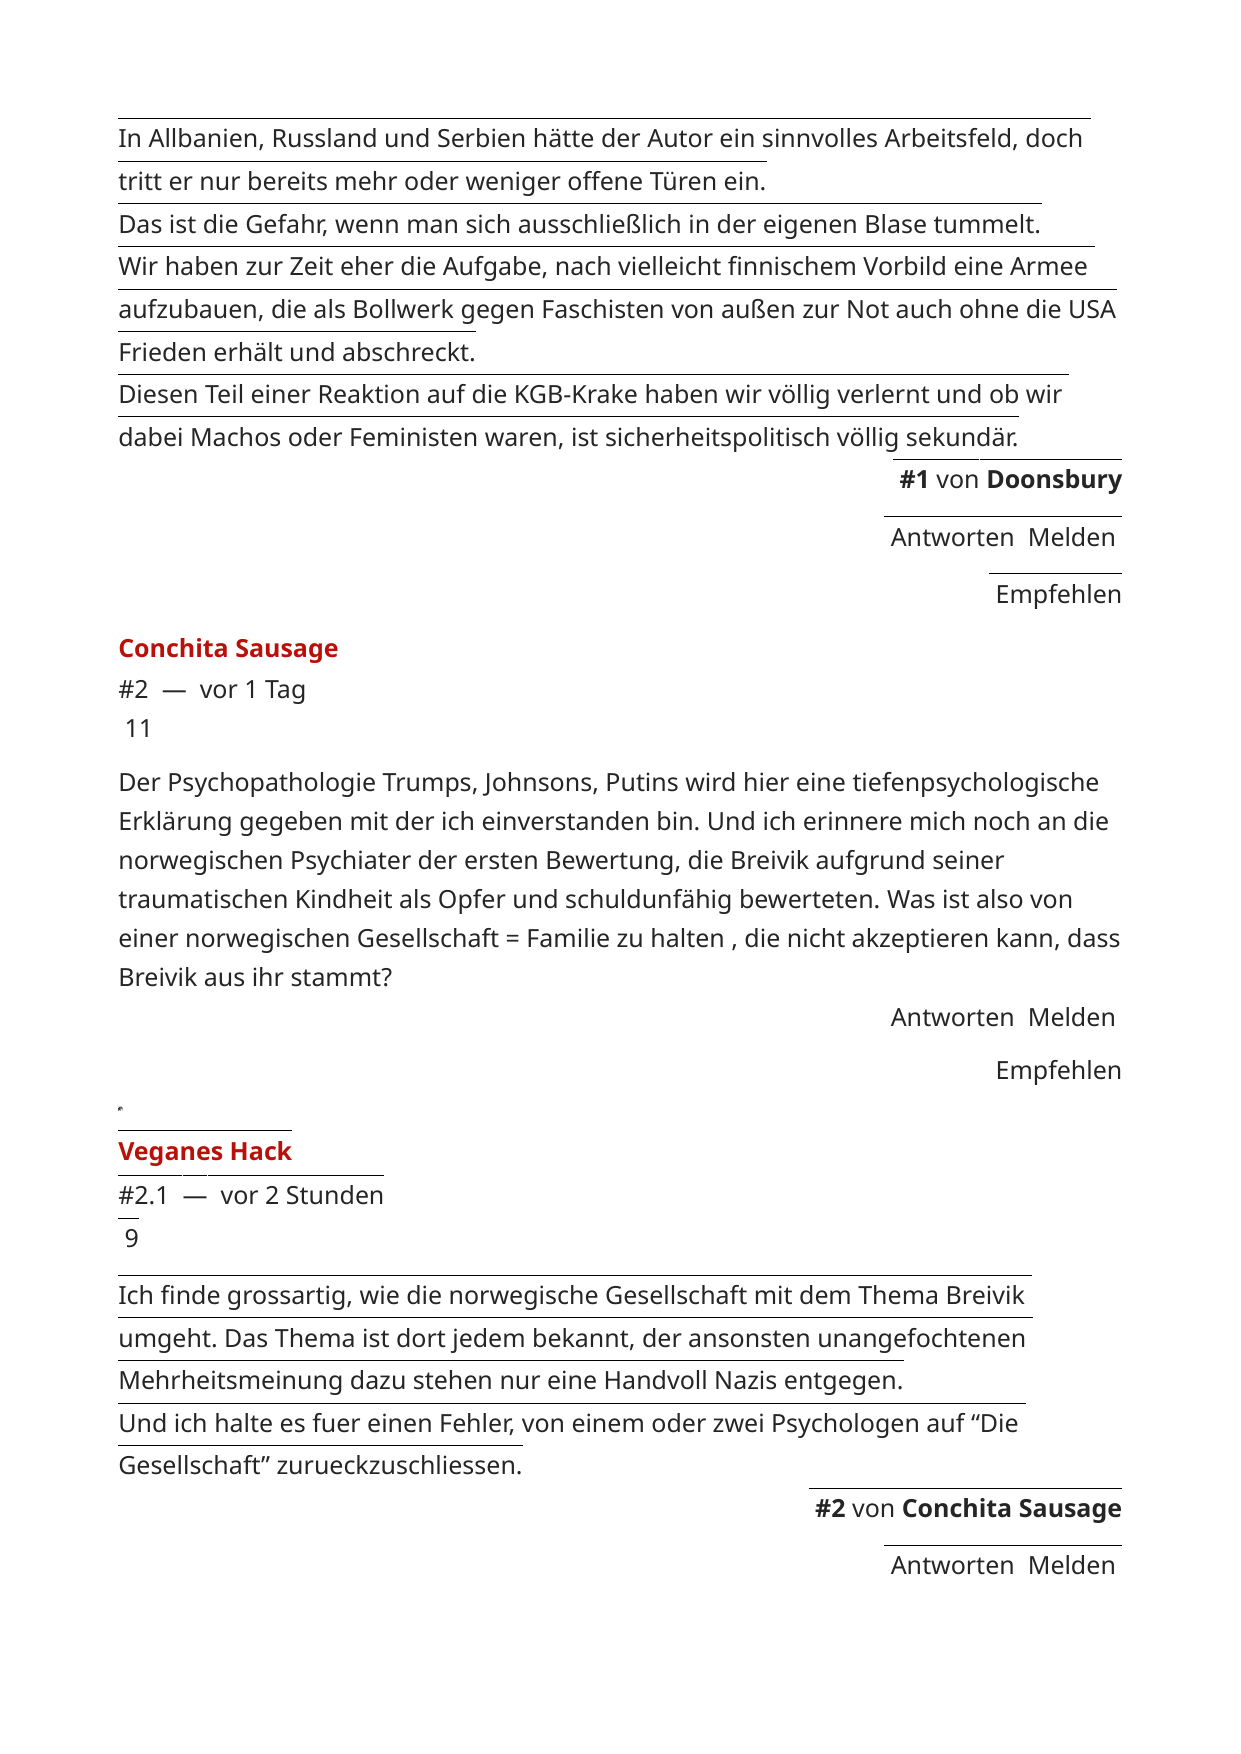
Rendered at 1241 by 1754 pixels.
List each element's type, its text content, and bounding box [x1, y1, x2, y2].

text #2.1 — vor 2 Stunden [118, 1175, 1122, 1212]
text Antworten Melden [118, 516, 1122, 553]
text Und ich halte es fuer einen Fehler, von einem oder zwei Psychologen auf “Die Gesellschaft” zurueckzuschliessen. [118, 1402, 1122, 1482]
text Empfehlen [118, 1053, 1122, 1087]
text #1 von Doonsbury [118, 459, 1122, 496]
text 11 [118, 711, 1122, 744]
text Ich finde grossartig, wie die norwegische Gesellschaft mit dem Thema Breivik umgeht. Das Thema ist dort jedem bekannt, der ansonsten unangefochtenen Mehrheitsmeinung dazu stehen nur eine Handvoll Nazis entgegen. [118, 1274, 1122, 1397]
text #2 — vor 1 Tag [118, 671, 1122, 705]
subtitle Veganes Hack [118, 1130, 1122, 1167]
text 9 [118, 1217, 1122, 1254]
text Antworten Melden [118, 999, 1122, 1033]
text Der Psychopathologie Trumps, Johnsons, Putins wird hier eine tiefenpsychologische Erklärung gegeben mit der ich einverstanden bin. Und ich erinnere mich noch an die norwegischen Psychiater der ersten Bewertung, die Breivik aufgrund seiner traumatischen Kindheit als Opfer und schuldunfähig bewerteten. Was ist also von einer norwegischen Gesellschaft = Familie zu halten , die nicht akzeptieren kann, dass Breivik aus ihr stammt? [118, 764, 1122, 994]
text #2 von Conchita Sausage [118, 1488, 1122, 1525]
text In Allbanien, Russland und Serbien hätte der Autor ein sinnvolles Arbeitsfeld, doch tritt er nur bereits mehr oder weniger offene Türen ein. Das ist die Gefahr, wenn man sich ausschließlich in der eigenen Blase tummelt. Wir haben zur Zeit eher die Aufgabe, nach vielleicht finnischem Vorbild eine Armee aufzubauen, die als Bollwerk gegen Faschisten von außen zur Not auch ohne die USA Frieden erhält und abschreckt. Diesen Teil einer Reaktion auf die KGB-Krake haben wir völlig verlernt und ob wir dabei Machos oder Feministen waren, ist sicherheitspolitisch völlig sekundär. [118, 118, 1122, 453]
text Empfehlen [118, 573, 1122, 610]
subtitle Conchita Sausage [118, 631, 1122, 664]
text Antworten Melden [118, 1545, 1122, 1582]
